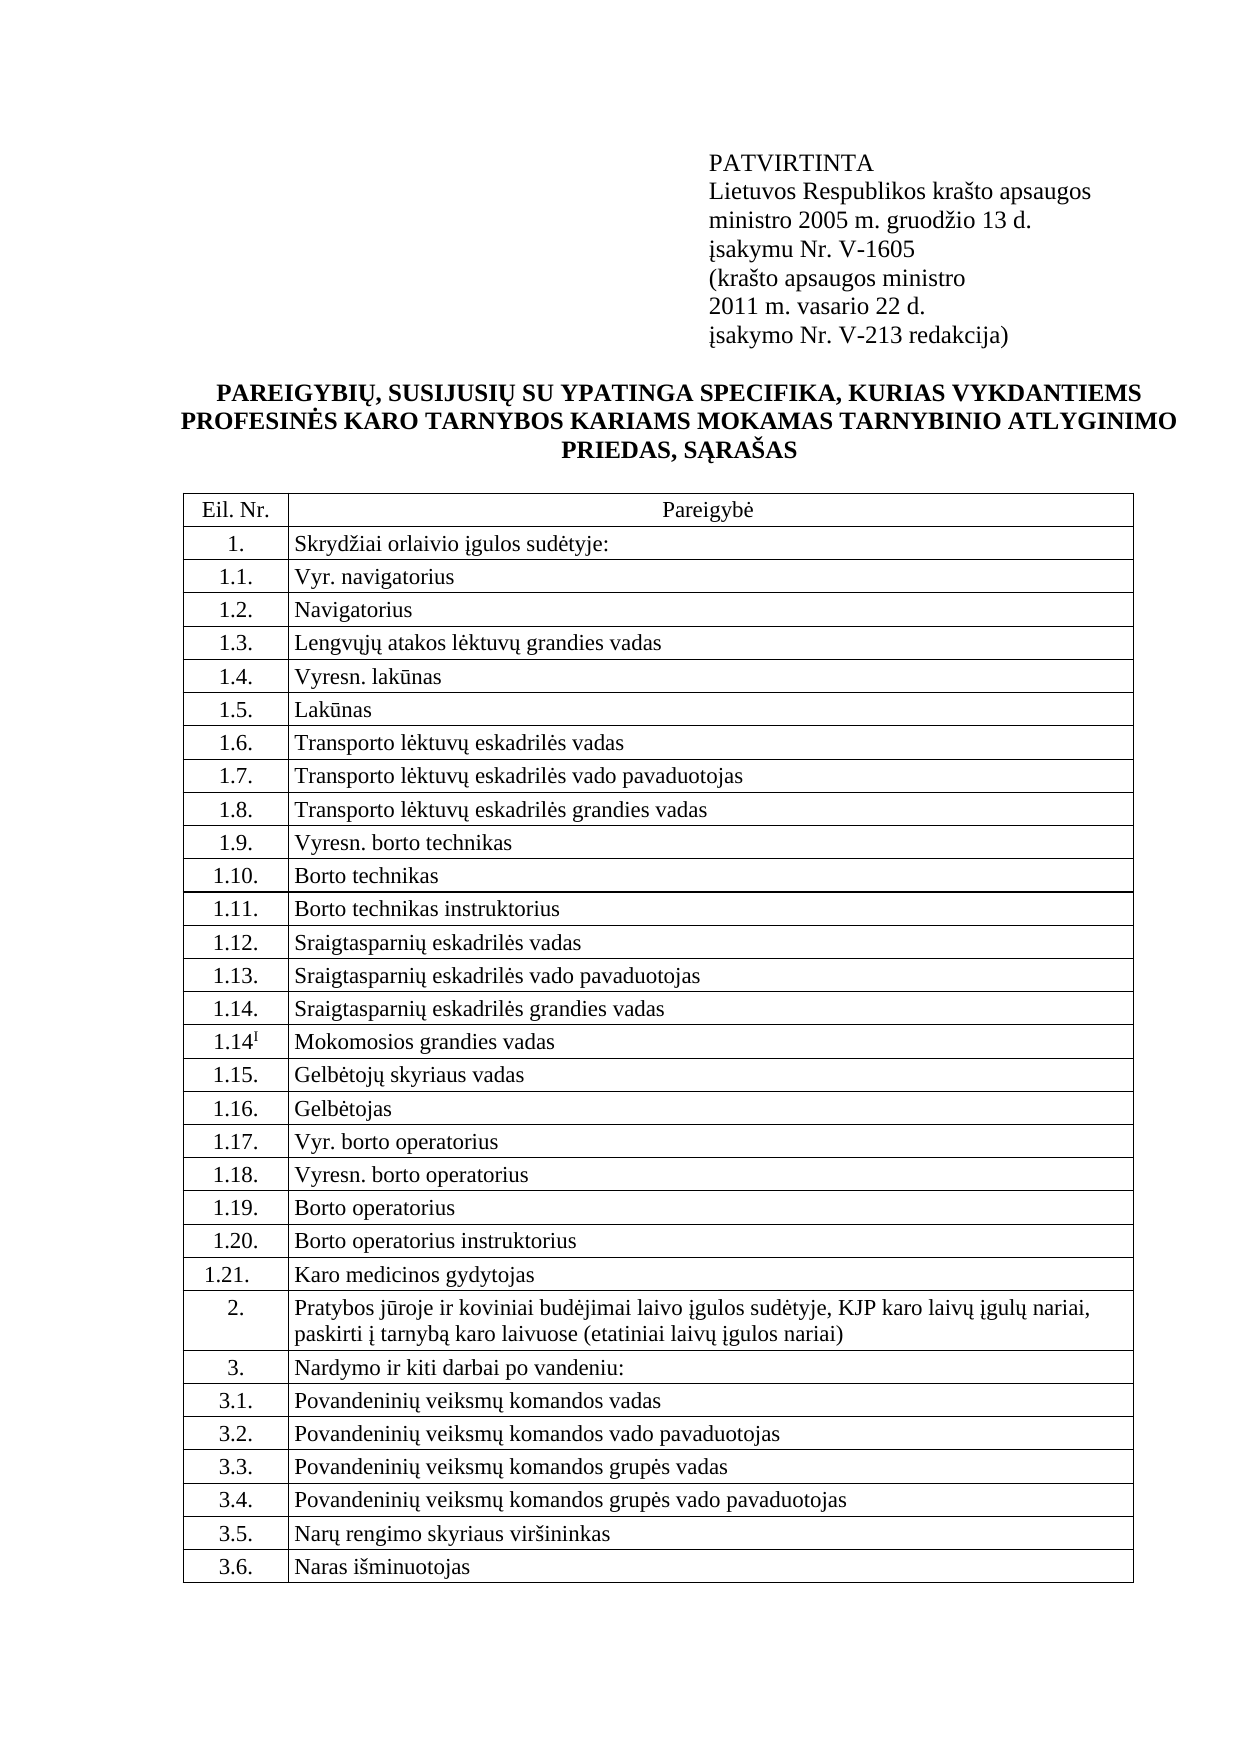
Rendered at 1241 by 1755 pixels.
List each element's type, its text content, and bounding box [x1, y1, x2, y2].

table_cell Karo medicinos gydytojas [289, 1258, 1133, 1290]
table_cell 1.15. [184, 1059, 288, 1091]
table_cell 3. [184, 1351, 288, 1383]
text Lietuvos Respublikos krašto apsaugos [177, 176, 1181, 205]
text 2011 m. vasario 22 d. [177, 291, 1181, 320]
table_cell 1.12. [184, 926, 288, 958]
table_cell Vyr. navigatorius [289, 560, 1133, 592]
table_cell 1.17. [184, 1125, 288, 1157]
table_cell 3.1. [184, 1384, 288, 1416]
table_cell 1.6. [184, 726, 288, 758]
table_cell Gelbėtojas [289, 1092, 1133, 1124]
text PAREIGYBIŲ, SUSIJUSIŲ SU YPATINGA SPECIFIKA, KURIAS VYKDANTIEMS PROFESINĖS KARO TARNYBOS KARIAMS MOKAMAS TARNYBINIO ATLYGINIMO PRIEDAS, SĄRAŠAS [177, 378, 1181, 464]
table_cell Pratybos jūroje ir koviniai budėjimai laivo įgulos sudėtyje, KJP karo laivų įgulų nariai, paskirti į tarnybą karo laivuose (etatiniai laivų įgulos nariai) [289, 1291, 1133, 1350]
table_cell Naras išminuotojas [289, 1550, 1133, 1582]
table_cell 1.9. [184, 826, 288, 858]
table_header Eil. Nr. [184, 494, 288, 526]
table_cell Lakūnas [289, 693, 1133, 725]
text ministro 2005 m. gruodžio 13 d. [177, 205, 1181, 234]
table_cell 1.4. [184, 660, 288, 692]
table_cell 1.5. [184, 693, 288, 725]
text įsakymu Nr. V-1605 [177, 234, 1181, 263]
table_cell 3.4. [184, 1484, 288, 1516]
table_cell Borto operatorius [289, 1191, 1133, 1224]
table_cell 1.13. [184, 959, 288, 991]
table_header Pareigybė [289, 494, 1133, 526]
table_cell Povandeninių veiksmų komandos grupės vadas [289, 1450, 1133, 1483]
table_cell Transporto lėktuvų eskadrilės grandies vadas [289, 793, 1133, 825]
table_cell 1.10. [184, 859, 288, 891]
table_cell 2. [184, 1291, 288, 1350]
table_cell Narų rengimo skyriaus viršininkas [289, 1517, 1133, 1549]
table_cell 1.14. [184, 992, 288, 1024]
table_cell 1.18. [184, 1158, 288, 1190]
table_cell Transporto lėktuvų eskadrilės vadas [289, 726, 1133, 758]
table_cell Sraigtasparnių eskadrilės grandies vadas [289, 992, 1133, 1024]
table_cell Povandeninių veiksmų komandos grupės vado pavaduotojas [289, 1484, 1133, 1516]
table_cell Lengvųjų atakos lėktuvų grandies vadas [289, 627, 1133, 659]
table_cell Borto technikas instruktorius [289, 893, 1133, 924]
table_cell 1.20. [184, 1225, 288, 1257]
table_cell Vyresn. borto operatorius [289, 1158, 1133, 1190]
table_cell Povandeninių veiksmų komandos vadas [289, 1384, 1133, 1416]
table_cell 1.7. [184, 760, 288, 792]
table_cell Sraigtasparnių eskadrilės vadas [289, 926, 1133, 958]
table_cell Vyresn. borto technikas [289, 826, 1133, 858]
text įsakymo Nr. V-213 redakcija) [177, 320, 1181, 349]
table_cell 1.19. [184, 1191, 288, 1224]
table_cell 3.6. [184, 1550, 288, 1582]
table_cell Nardymo ir kiti darbai po vandeniu: [289, 1351, 1133, 1383]
text (krašto apsaugos ministro [177, 263, 1181, 291]
table_cell 1.16. [184, 1092, 288, 1124]
table_cell 1.2. [184, 593, 288, 626]
table_cell Vyr. borto operatorius [289, 1125, 1133, 1157]
table_cell 1.3. [184, 627, 288, 659]
table_cell Borto technikas [289, 859, 1133, 891]
table_cell 3.2. [184, 1417, 288, 1449]
table_cell 1.21. [184, 1258, 288, 1290]
table_cell Vyresn. lakūnas [289, 660, 1133, 692]
table_cell Sraigtasparnių eskadrilės vado pavaduotojas [289, 959, 1133, 991]
table_cell 3.3. [184, 1450, 288, 1483]
table_cell 1.11. [184, 893, 288, 924]
table_cell Gelbėtojų skyriaus vadas [289, 1059, 1133, 1091]
table_cell Transporto lėktuvų eskadrilės vado pavaduotojas [289, 760, 1133, 792]
table_cell Mokomosios grandies vadas [289, 1025, 1133, 1057]
table_cell Navigatorius [289, 593, 1133, 626]
table_cell 1.8. [184, 793, 288, 825]
table_cell Povandeninių veiksmų komandos vado pavaduotojas [289, 1417, 1133, 1449]
table_cell 1.14I [184, 1025, 288, 1057]
text PATVIRTINTA [709, 148, 1181, 176]
table_cell Skrydžiai orlaivio įgulos sudėtyje: [289, 527, 1133, 559]
table_cell 1. [184, 527, 288, 559]
table_cell Borto operatorius instruktorius [289, 1225, 1133, 1257]
table_cell 3.5. [184, 1517, 288, 1549]
table_cell 1.1. [184, 560, 288, 592]
